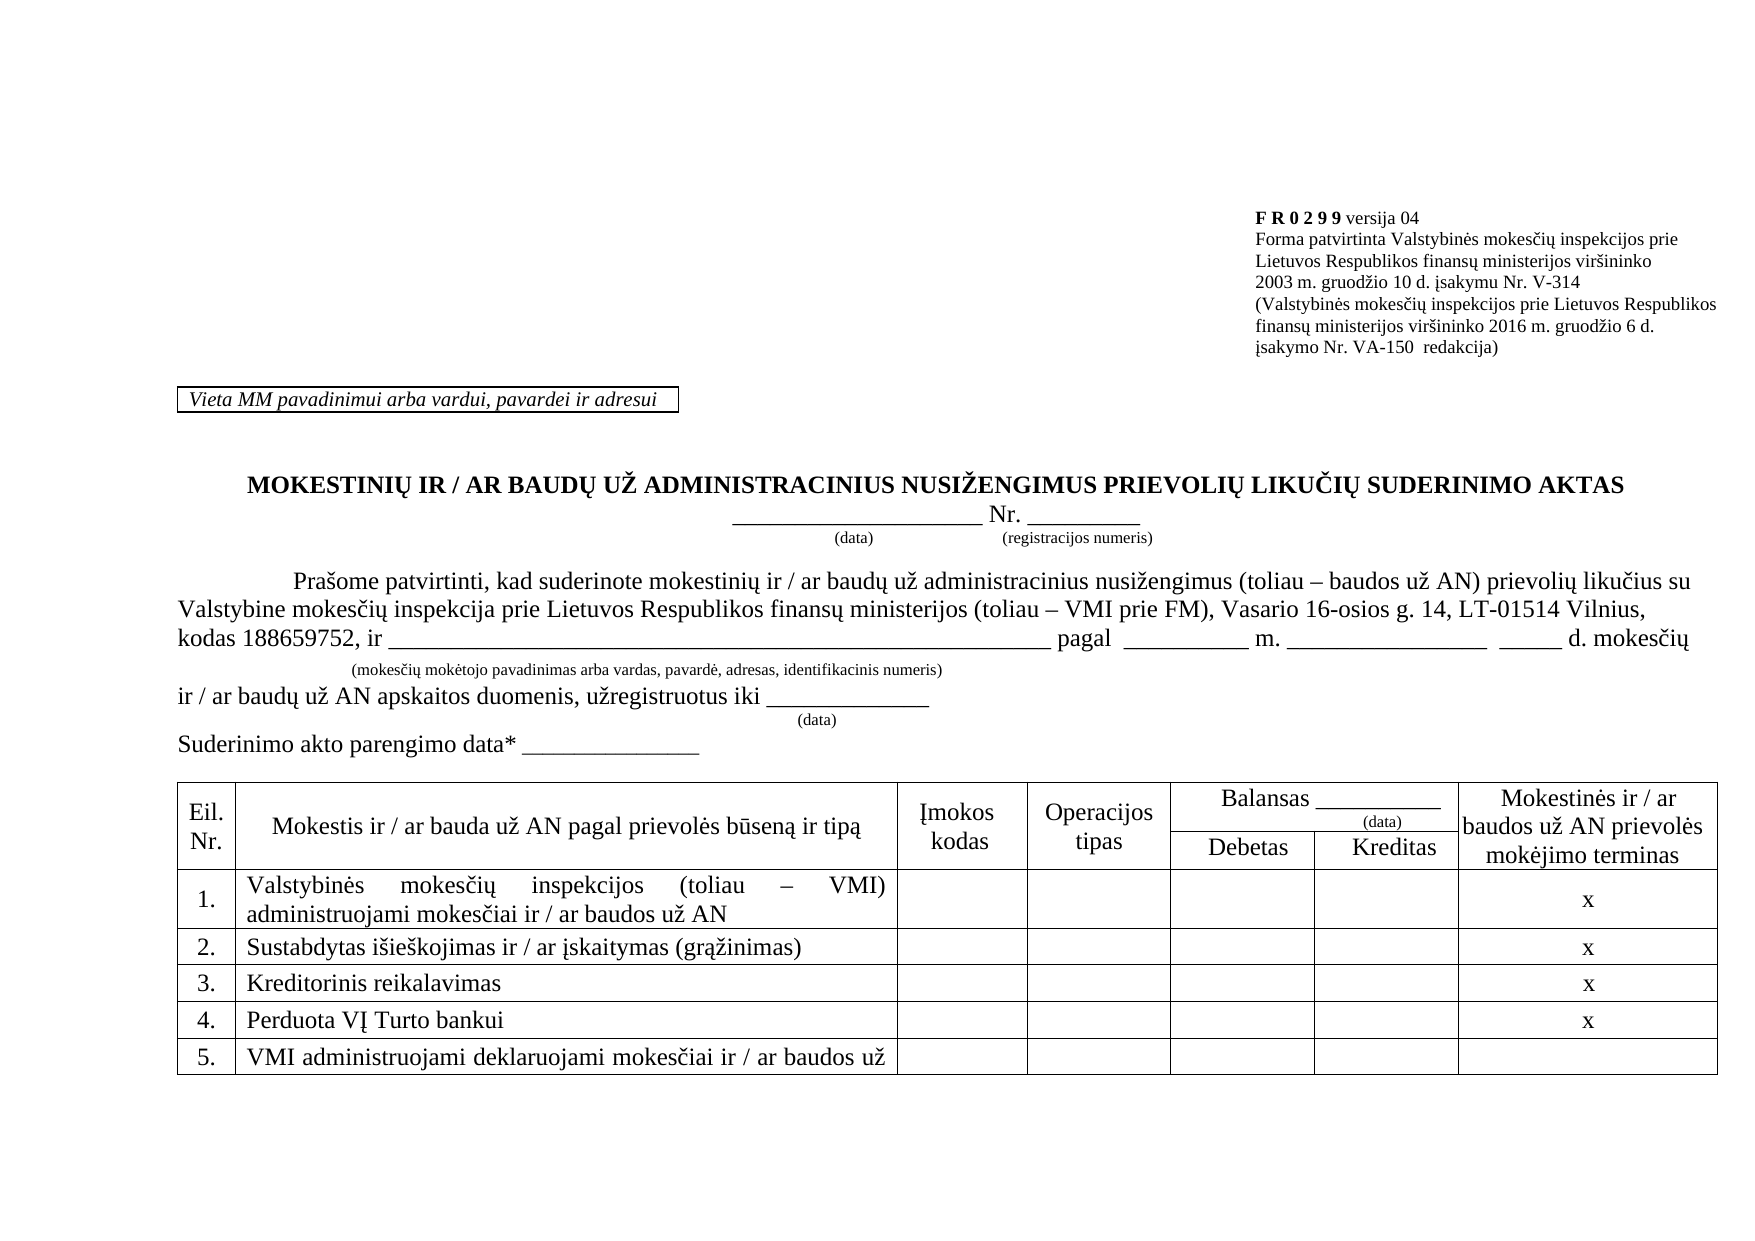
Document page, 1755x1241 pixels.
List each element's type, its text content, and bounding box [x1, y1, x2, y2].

text 2003 m. gruodžio 10 d. įsakymu Nr. V-314 [1255, 271, 1736, 293]
table_cell Valstybinės mokesčių inspekcijos (toliau – VMI) administruojami mokesčiai ir / ar baudos už AN [236, 870, 897, 927]
table_cell [1171, 1039, 1314, 1074]
table_cell [1171, 929, 1314, 964]
table_cell х [1459, 929, 1717, 964]
table_cell [898, 929, 1027, 964]
table_header Mokestinės ir / ar baudos už AN prievolės mokėjimo terminas [1459, 783, 1717, 869]
table_cell Debetas [1171, 832, 1314, 869]
table_cell [1028, 929, 1170, 964]
table_cell [1315, 870, 1458, 927]
text (data) [177, 709, 1695, 729]
table_cell х [1459, 1002, 1717, 1037]
text (Valstybinės mokesčių inspekcijos prie Lietuvos Respublikos [1255, 293, 1718, 314]
table_cell 3. [178, 965, 235, 1001]
table_cell [1028, 965, 1170, 1001]
table_cell [1315, 1039, 1458, 1074]
table_header Vieta MM pavadinimui arba vardui, pavardei ir adresui [178, 388, 678, 411]
table_cell [1028, 1039, 1170, 1074]
table_cell [1171, 870, 1314, 927]
text finansų ministerijos viršininko 2016 m. gruodžio 6 d. [1255, 314, 1718, 336]
table_cell х [1459, 870, 1717, 927]
text įsakymo Nr. VA-150 redakcija) [1255, 336, 1718, 358]
table_cell х [1459, 965, 1717, 1001]
table_cell [1459, 1039, 1717, 1074]
table_cell VMI administruojami deklaruojami mokesčiai ir / ar baudos už [236, 1039, 897, 1074]
table_header Eil. Nr. [178, 783, 235, 869]
table_cell 1. [178, 870, 235, 927]
table_cell Sustabdytas išieškojimas ir / ar įskaitymas (grąžinimas) [236, 929, 897, 964]
table_cell [1171, 965, 1314, 1001]
table_cell [898, 870, 1027, 927]
table_cell [898, 1002, 1027, 1037]
text kodas 188659752, ir _____________________________________________________ pagal __________ m. ________________ _____ d. mokesčių [177, 623, 1695, 652]
table_cell Kreditas [1315, 832, 1458, 869]
text Forma patvirtinta Valstybinės mokesčių inspekcijos prie [1255, 228, 1736, 250]
table_cell 2. [178, 929, 235, 964]
table_cell [1315, 965, 1458, 1001]
table_header Balansas __________ (data) [1171, 783, 1458, 831]
text Prašome patvirtinti, kad suderinote mokestinių ir / ar baudų už administracinius nusižengimus (toliau – baudos už AN) prievolių likučius su [177, 566, 1695, 594]
text (data) (registracijos numeris) [177, 527, 1695, 547]
text F R 0 2 9 9 versija 04 [1255, 207, 1736, 228]
text Valstybine mokesčių inspekcija prie Lietuvos Respublikos finansų ministerijos (toliau – VMI prie FM), Vasario 16-osios g. 14, LT-01514 Vilnius, [177, 594, 1695, 623]
text ____________________ Nr. _________ [177, 499, 1695, 527]
table_cell [1315, 929, 1458, 964]
table_header Mokestis ir / ar bauda už AN pagal prievolės būseną ir tipą [236, 783, 897, 869]
text MOKESTINIŲ IR / AR BAUDŲ UŽ ADMINISTRACINIUS NUSIŽENGIMUS PRIEVOLIŲ LIKUČIŲ SUDERINIMO AKTAS [177, 470, 1695, 499]
text Suderinimo akto parengimo data* _________________ [177, 729, 1695, 757]
table_header Įmokos kodas [898, 783, 1027, 869]
table_cell [1315, 1002, 1458, 1037]
table_cell 4. [178, 1002, 235, 1037]
table_cell [1028, 1002, 1170, 1037]
table_cell [1171, 1002, 1314, 1037]
table_cell Kreditorinis reikalavimas [236, 965, 897, 1001]
table_cell [898, 1039, 1027, 1074]
text Lietuvos Respublikos finansų ministerijos viršininko [1255, 250, 1736, 271]
table_cell 5. [178, 1039, 235, 1074]
text ir / ar baudų už AN apskaitos duomenis, užregistruotus iki _____________ [177, 681, 1695, 709]
table_cell Perduota VĮ Turto bankui [236, 1002, 897, 1037]
table_cell [898, 965, 1027, 1001]
text (mokesčių mokėtojo pavadinimas arba vardas, pavardė, adresas, identifikacinis numeris) [177, 652, 1695, 681]
table_header Operacijos tipas [1028, 783, 1170, 869]
table_cell [1028, 870, 1170, 927]
